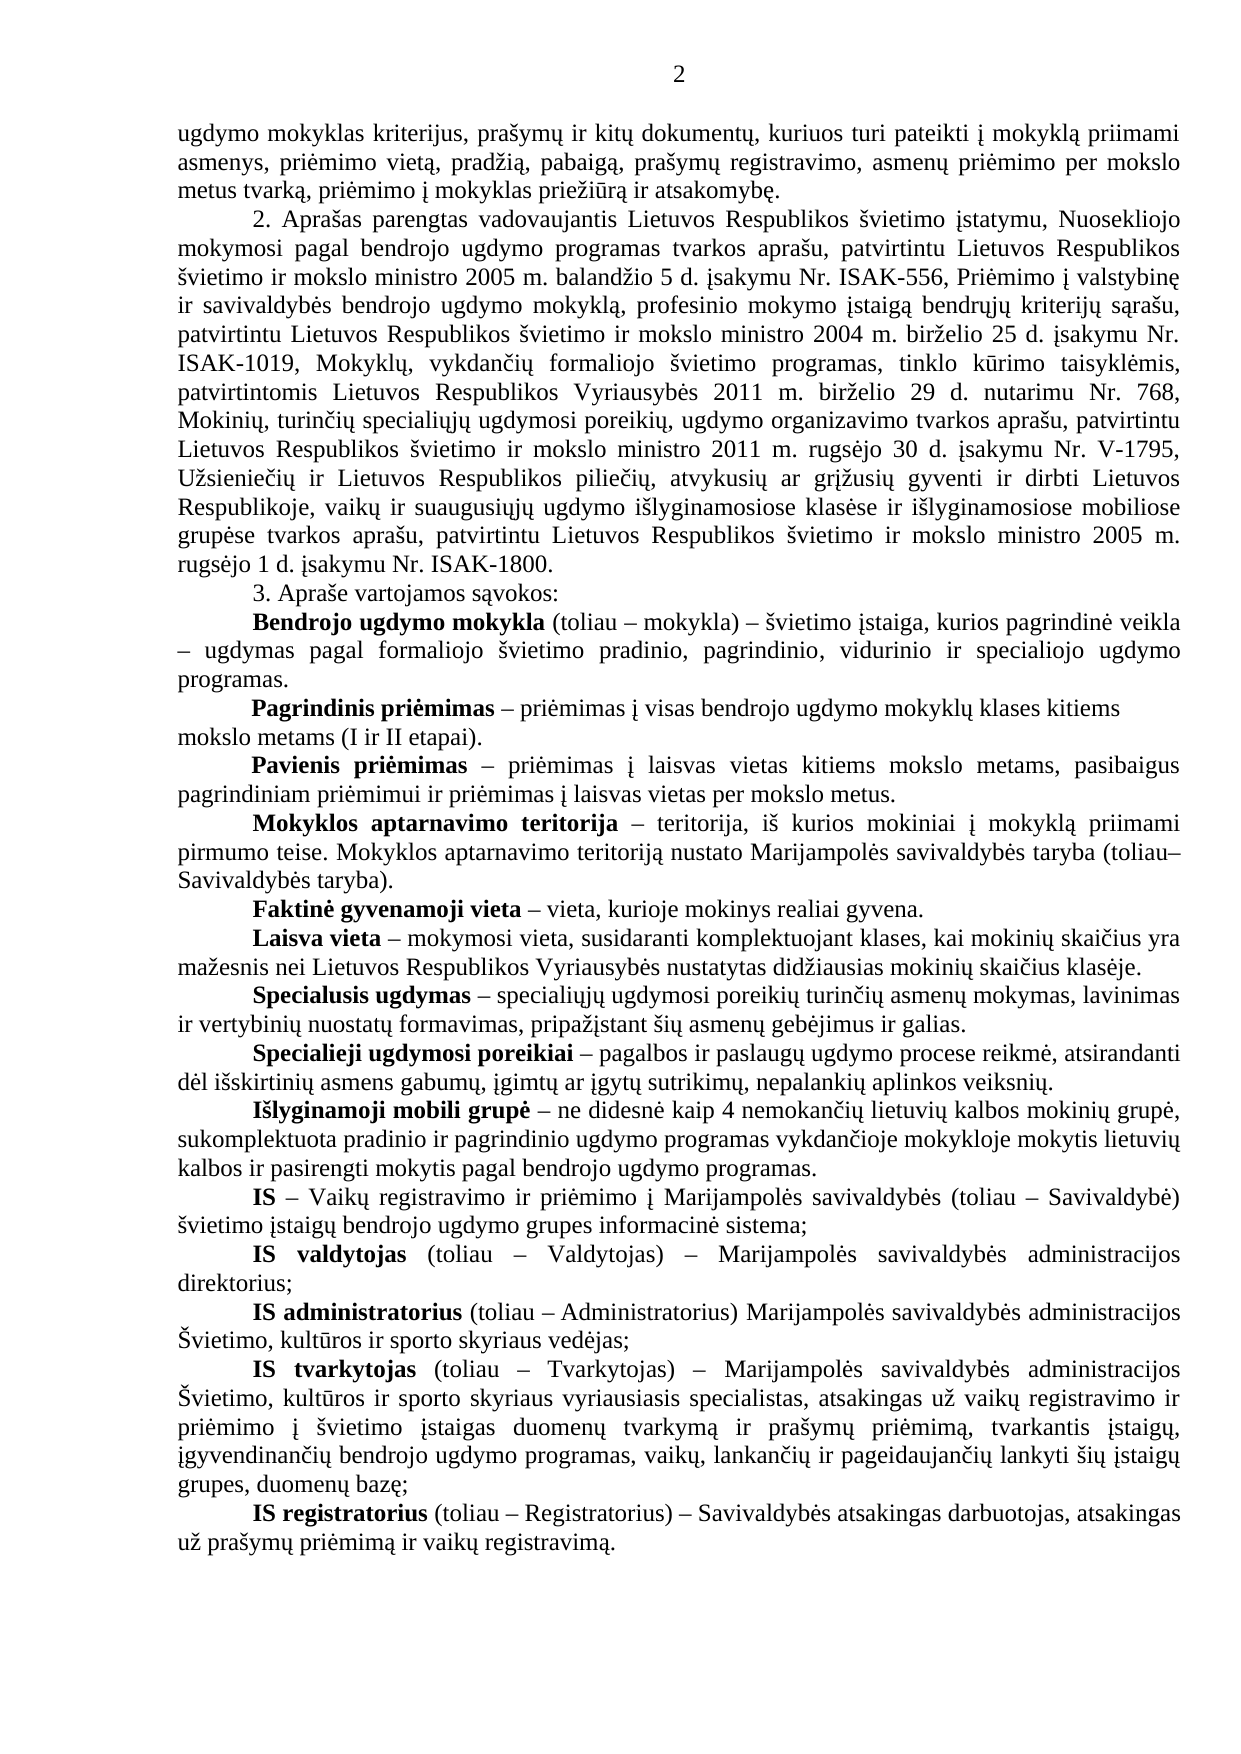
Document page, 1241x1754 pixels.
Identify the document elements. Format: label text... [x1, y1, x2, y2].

text Bendrojo ugdymo mokykla (toliau – mokykla) – švietimo įstaiga, kurios pagrindinė veikla – ugdymas pagal formaliojo švietimo pradinio, pagrindinio, vidurinio ir specialiojo ugdymo programas. [177, 607, 1181, 693]
text Specialieji ugdymosi poreikiai – pagalbos ir paslaugų ugdymo procese reikmė, atsirandanti dėl išskirtinių asmens gabumų, įgimtų ar įgytų sutrikimų, nepalankių aplinkos veiksnių. [177, 1038, 1181, 1096]
text Išlyginamoji mobili grupė – ne didesnė kaip 4 nemokančių lietuvių kalbos mokinių grupė, sukomplektuota pradinio ir pagrindinio ugdymo programas vykdančioje mokykloje mokytis lietuvių kalbos ir pasirengti mokytis pagal bendrojo ugdymo programas. [177, 1096, 1181, 1182]
text Pavienis priėmimas – priėmimas į laisvas vietas kitiems mokslo metams, pasibaigus pagrindiniam priėmimui ir priėmimas į laisvas vietas per mokslo metus. [177, 751, 1181, 808]
text IS tvarkytojas (toliau – Tvarkytojas) – Marijampolės savivaldybės administracijos Švietimo, kultūros ir sporto skyriaus vyriausiasis specialistas, atsakingas už vaikų registravimo ir priėmimo į švietimo įstaigas duomenų tvarkymą ir prašymų priėmimą, tvarkantis įstaigų, įgyvendinančių bendrojo ugdymo programas, vaikų, lankančių ir pageidaujančių lankyti šių įstaigų grupes, duomenų bazę; [177, 1354, 1181, 1498]
text 3. Apraše vartojamos sąvokos: [177, 578, 1181, 607]
text 2. Aprašas parengtas vadovaujantis Lietuvos Respublikos švietimo įstatymu, Nuosekliojo mokymosi pagal bendrojo ugdymo programas tvarkos aprašu, patvirtintu Lietuvos Respublikos švietimo ir mokslo ministro 2005 m. balandžio 5 d. įsakymu Nr. ISAK-556, Priėmimo į valstybinę ir savivaldybės bendrojo ugdymo mokyklą, profesinio mokymo įstaigą bendrųjų kriterijų sąrašu, patvirtintu Lietuvos Respublikos švietimo ir mokslo ministro 2004 m. birželio 25 d. įsakymu Nr. ISAK-1019, Mokyklų, vykdančių formaliojo švietimo programas, tinklo kūrimo taisyklėmis, patvirtintomis Lietuvos Respublikos Vyriausybės 2011 m. birželio 29 d. nutarimu Nr. 768, Mokinių, turinčių specialiųjų ugdymosi poreikių, ugdymo organizavimo tvarkos aprašu, patvirtintu Lietuvos Respublikos švietimo ir mokslo ministro 2011 m. rugsėjo 30 d. įsakymu Nr. V-1795, Užsieniečių ir Lietuvos Respublikos piliečių, atvykusių ar grįžusių gyventi ir dirbti Lietuvos Respublikoje, vaikų ir suaugusiųjų ugdymo išlyginamosiose klasėse ir išlyginamosiose mobiliose grupėse tvarkos aprašu, patvirtintu Lietuvos Respublikos švietimo ir mokslo ministro 2005 m. rugsėjo 1 d. įsakymu Nr. ISAK-1800. [177, 204, 1181, 578]
text IS valdytojas (toliau – Valdytojas) – Marijampolės savivaldybės administracijos direktorius; [177, 1239, 1181, 1297]
text Mokyklos aptarnavimo teritorija – teritorija, iš kurios mokiniai į mokyklą priimami pirmumo teise. Mokyklos aptarnavimo teritoriją nustato Marijampolės savivaldybės taryba (toliau– Savivaldybės taryba). [177, 808, 1181, 894]
text mokslo metams (I ir II etapai). [177, 722, 1181, 751]
text IS registratorius (toliau – Registratorius) – Savivaldybės atsakingas darbuotojas, atsakingas už prašymų priėmimą ir vaikų registravimą. [177, 1498, 1181, 1556]
text IS administratorius (toliau – Administratorius) Marijampolės savivaldybės administracijos Švietimo, kultūros ir sporto skyriaus vedėjas; [177, 1297, 1181, 1354]
text Specialusis ugdymas – specialiųjų ugdymosi poreikių turinčių asmenų mokymas, lavinimas ir vertybinių nuostatų formavimas, pripažįstant šių asmenų gebėjimus ir galias. [177, 981, 1181, 1038]
text Pagrindinis priėmimas – priėmimas į visas bendrojo ugdymo mokyklų klases kitiems [177, 693, 1181, 722]
text Laisva vieta – mokymosi vieta, susidaranti komplektuojant klases, kai mokinių skaičius yra mažesnis nei Lietuvos Respublikos Vyriausybės nustatytas didžiausias mokinių skaičius klasėje. [177, 923, 1181, 981]
text IS – Vaikų registravimo ir priėmimo į Marijampolės savivaldybės (toliau – Savivaldybė) švietimo įstaigų bendrojo ugdymo grupes informacinė sistema; [177, 1182, 1181, 1239]
text Faktinė gyvenamoji vieta – vieta, kurioje mokinys realiai gyvena. [177, 894, 1181, 923]
text ugdymo mokyklas kriterijus, prašymų ir kitų dokumentų, kuriuos turi pateikti į mokyklą priimami asmenys, priėmimo vietą, pradžią, pabaigą, prašymų registravimo, asmenų priėmimo per mokslo metus tvarką, priėmimo į mokyklas priežiūrą ir atsakomybę. [177, 118, 1181, 204]
